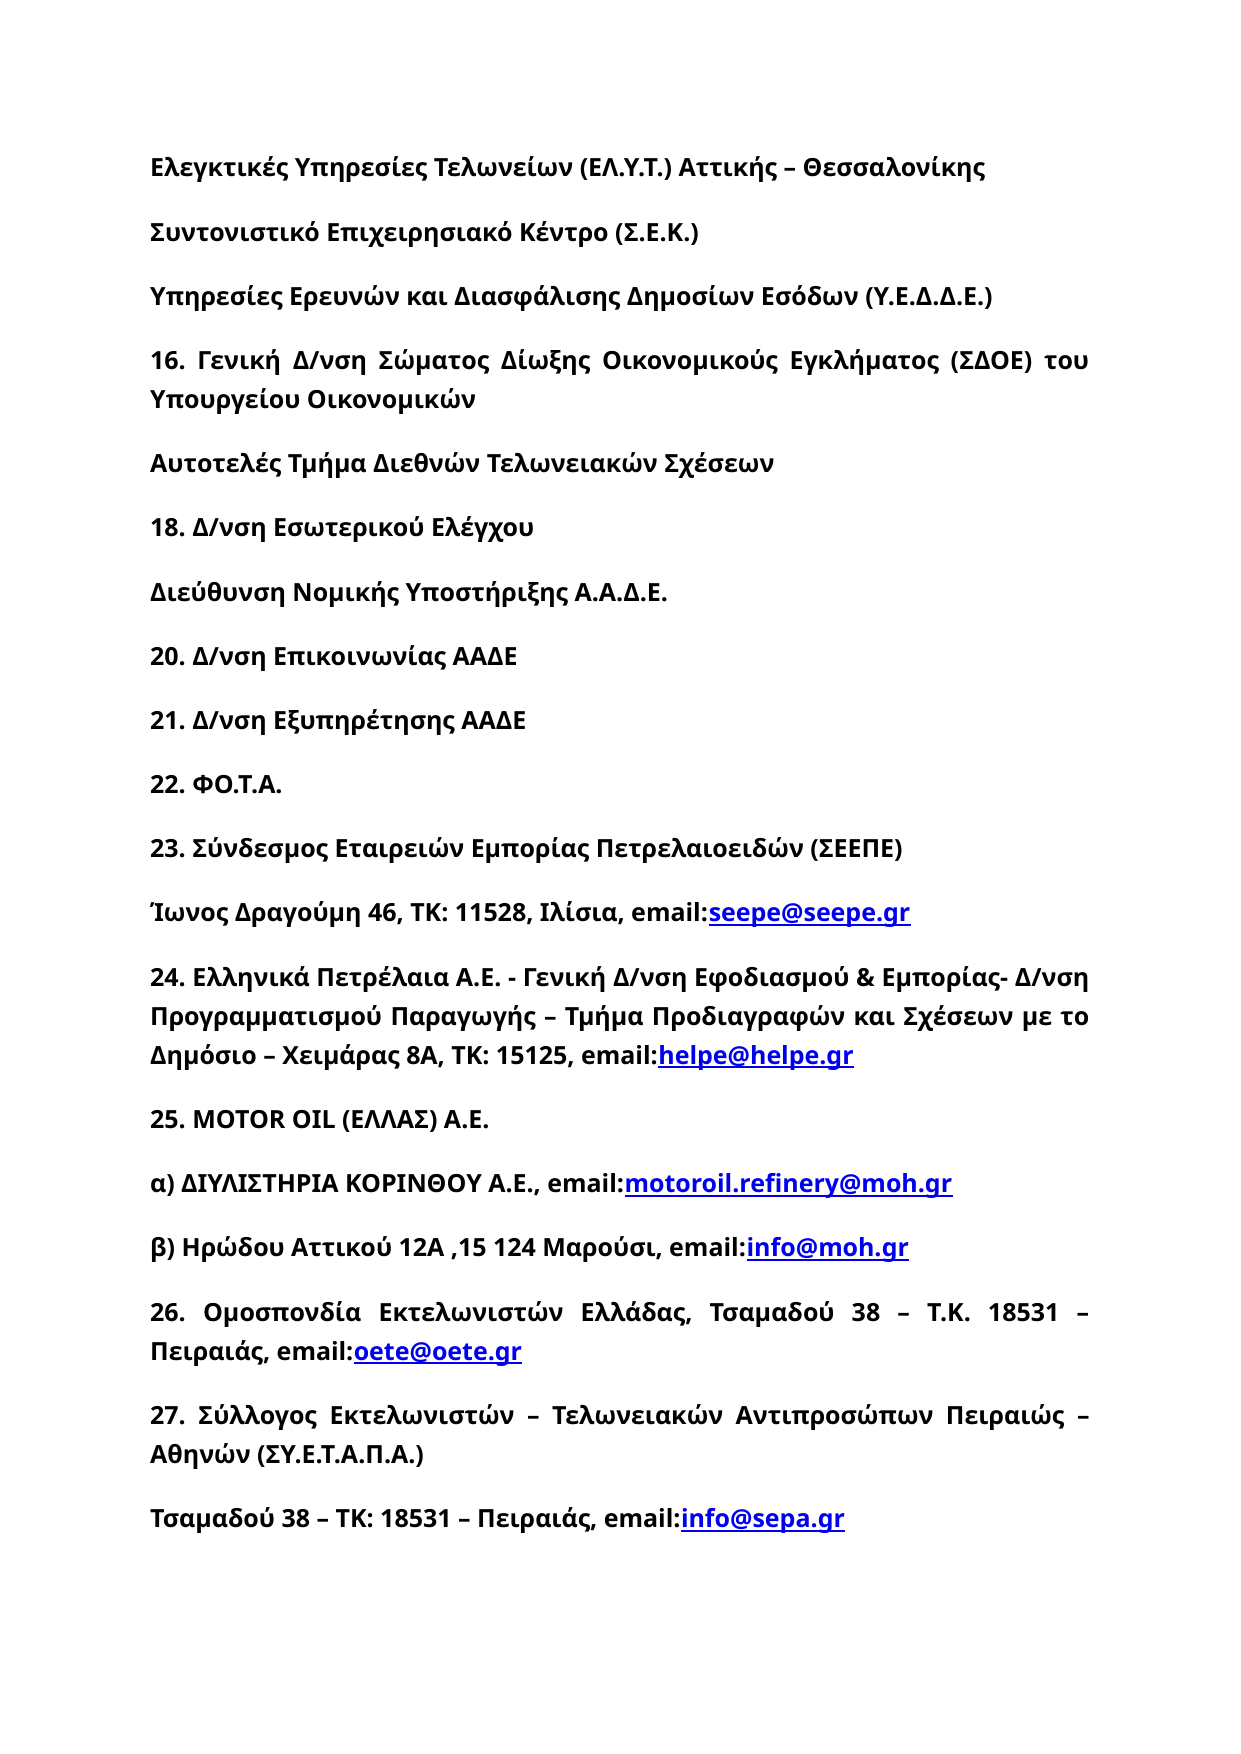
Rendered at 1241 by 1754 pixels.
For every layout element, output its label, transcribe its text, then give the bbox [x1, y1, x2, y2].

text 22. ΦΟ.Τ.Α. [150, 767, 1090, 801]
text 24. Ελληνικά Πετρέλαια Α.Ε. - Γενική Δ/νση Εφοδιασμού & Εμπορίας- Δ/νση Προγραμματισμού Παραγωγής – Τμήμα Προδιαγραφών και Σχέσεων με το Δημόσιο – Χειμάρας 8Α, ΤΚ: 15125, email:helpe@helpe.gr [150, 959, 1090, 1072]
text Διεύθυνση Νομικής Υποστήριξης Α.Α.Δ.Ε. [150, 574, 1090, 608]
text 18. Δ/νση Εσωτερικού Ελέγχου [150, 510, 1090, 544]
text Ίωνος Δραγούμη 46, ΤΚ: 11528, Ιλίσια, email:seepe@seepe.gr [150, 895, 1090, 929]
text 20. Δ/νση Επικοινωνίας ΑΑΔΕ [150, 638, 1090, 672]
text β) Ηρώδου Αττικού 12Α ,15 124 Μαρούσι, email:info@moh.gr [150, 1230, 1090, 1264]
text Υπηρεσίες Ερευνών και Διασφάλισης Δημοσίων Εσόδων (Υ.Ε.Δ.Δ.Ε.) [150, 278, 1090, 312]
text 26. Ομοσπονδία Εκτελωνιστών Ελλάδας, Τσαμαδού 38 – Τ.Κ. 18531 – Πειραιάς, email:oete@oete.gr [150, 1294, 1090, 1367]
text Αυτοτελές Τμήμα Διεθνών Τελωνειακών Σχέσεων [150, 446, 1090, 480]
text 25. MOTOR OIL (ΕΛΛΑΣ) Α.Ε. [150, 1102, 1090, 1136]
text Συντονιστικό Επιχειρησιακό Κέντρο (Σ.Ε.Κ.) [150, 214, 1090, 248]
text 21. Δ/νση Εξυπηρέτησης ΑΑΔΕ [150, 702, 1090, 737]
text α) ΔΙΥΛΙΣΤΗΡΙΑ ΚΟΡΙΝΘΟΥ Α.Ε., email:motoroil.refinery@moh.gr [150, 1166, 1090, 1200]
text 16. Γενική Δ/νση Σώματος Δίωξης Οικονομικούς Εγκλήματος (ΣΔΟΕ) του Υπουργείου Οικονομικών [150, 342, 1090, 416]
text Τσαμαδού 38 – ΤΚ: 18531 – Πειραιάς, email:info@sepa.gr [150, 1501, 1090, 1535]
text 23. Σύνδεσμος Εταιρειών Εμπορίας Πετρελαιοειδών (ΣΕΕΠΕ) [150, 831, 1090, 865]
text Ελεγκτικές Υπηρεσίες Τελωνείων (ΕΛ.Υ.Τ.) Αττικής – Θεσσαλονίκης [150, 150, 1090, 184]
text 27. Σύλλογος Εκτελωνιστών – Τελωνειακών Αντιπροσώπων Πειραιώς – Αθηνών (ΣΥ.Ε.Τ.Α.Π.Α.) [150, 1397, 1090, 1471]
